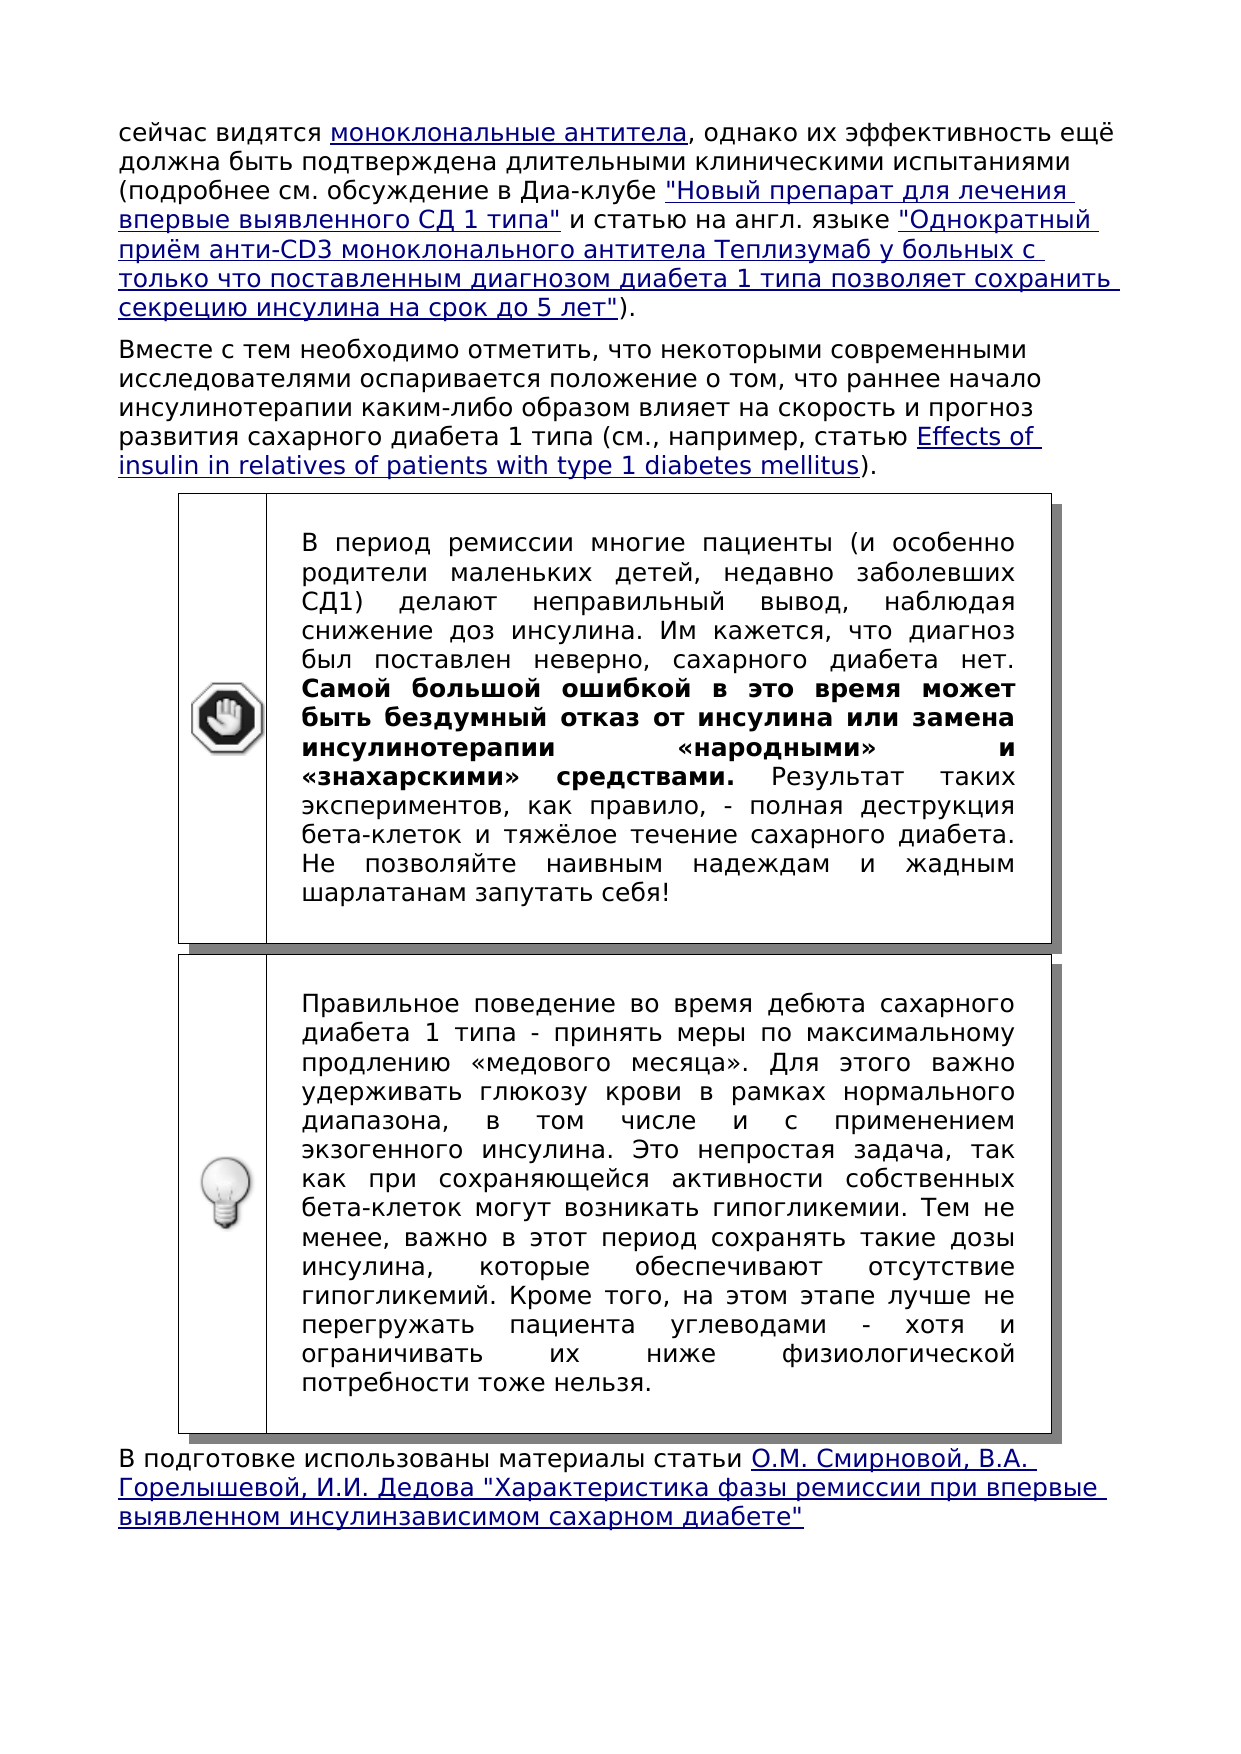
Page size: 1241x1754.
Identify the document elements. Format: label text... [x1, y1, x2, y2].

text Вместе с тем необходимо отметить, что некоторыми современными исследователями оспаривается положение о том, что раннее начало инсулинотерапии каким-либо образом влияет на скорость и прогноз развития сахарного диабета 1 типа (см., например, статью Effects of insulin in relatives of patients with type 1 diabetes mellitus). [118, 335, 1122, 481]
table_header [179, 494, 266, 943]
picture [190, 680, 266, 756]
text В подготовке использованы материалы статьи О.М. Смирновой, В.А. Горелышевой, И.И. Дедова "Характеристика фазы ремиссии при впервые выявленном инсулинзависимом сахарном диабете" [118, 1444, 1122, 1531]
picture [190, 1156, 266, 1232]
table_header [179, 955, 266, 1433]
table_header Правильное поведение во время дебюта сахарного диабета 1 типа - принять меры по максимальному продлению «медового месяца». Для этого важно удерживать глюкозу крови в рамках нормального диапазона, в том числе и с применением экзогенного инсулина. Это непростая задача, так как при сохраняющейся активности собственных бета-клеток могут возникать гипогликемии. Тем не менее, важно в этот период сохранять такие дозы инсулина, которые обеспечивают отсутствие гипогликемий. Кроме того, на этом этапе лучше не перегружать пациента углеводами - хотя и ограничивать их ниже физиологической потребности тоже нельзя. [267, 955, 1051, 1433]
table_header В период ремиссии многие пациенты (и особенно родители маленьких детей, недавно заболевших СД1) делают неправильный вывод, наблюдая снижение доз инсулина. Им кажется, что диагноз был поставлен неверно, сахарного диабета нет. Самой большой ошибкой в это время может быть бездумный отказ от инсулина или замена инсулинотерапии «народными» и «знахарскими» средствами. Результат таких экспериментов, как правило, - полная деструкция бета-клеток и тяжёлое течение сахарного диабета. Не позволяйте наивным надеждам и жадным шарлатанам запутать себя! [267, 494, 1051, 943]
text сейчас видятся моноклональные антитела, однако их эффективность ещё должна быть подтверждена длительными клиническими испытаниями (подробнее см. обсуждение в Диа-клубе "Новый препарат для лечения впервые выявленного СД 1 типа" и статью на англ. языке "Однократный приём анти-CD3 моноклонального антитела Теплизумаб у больных с только что поставленным диагнозом диабета 1 типа позволяет сохранить секрецию инсулина на срок до 5 лет"). [118, 118, 1122, 322]
